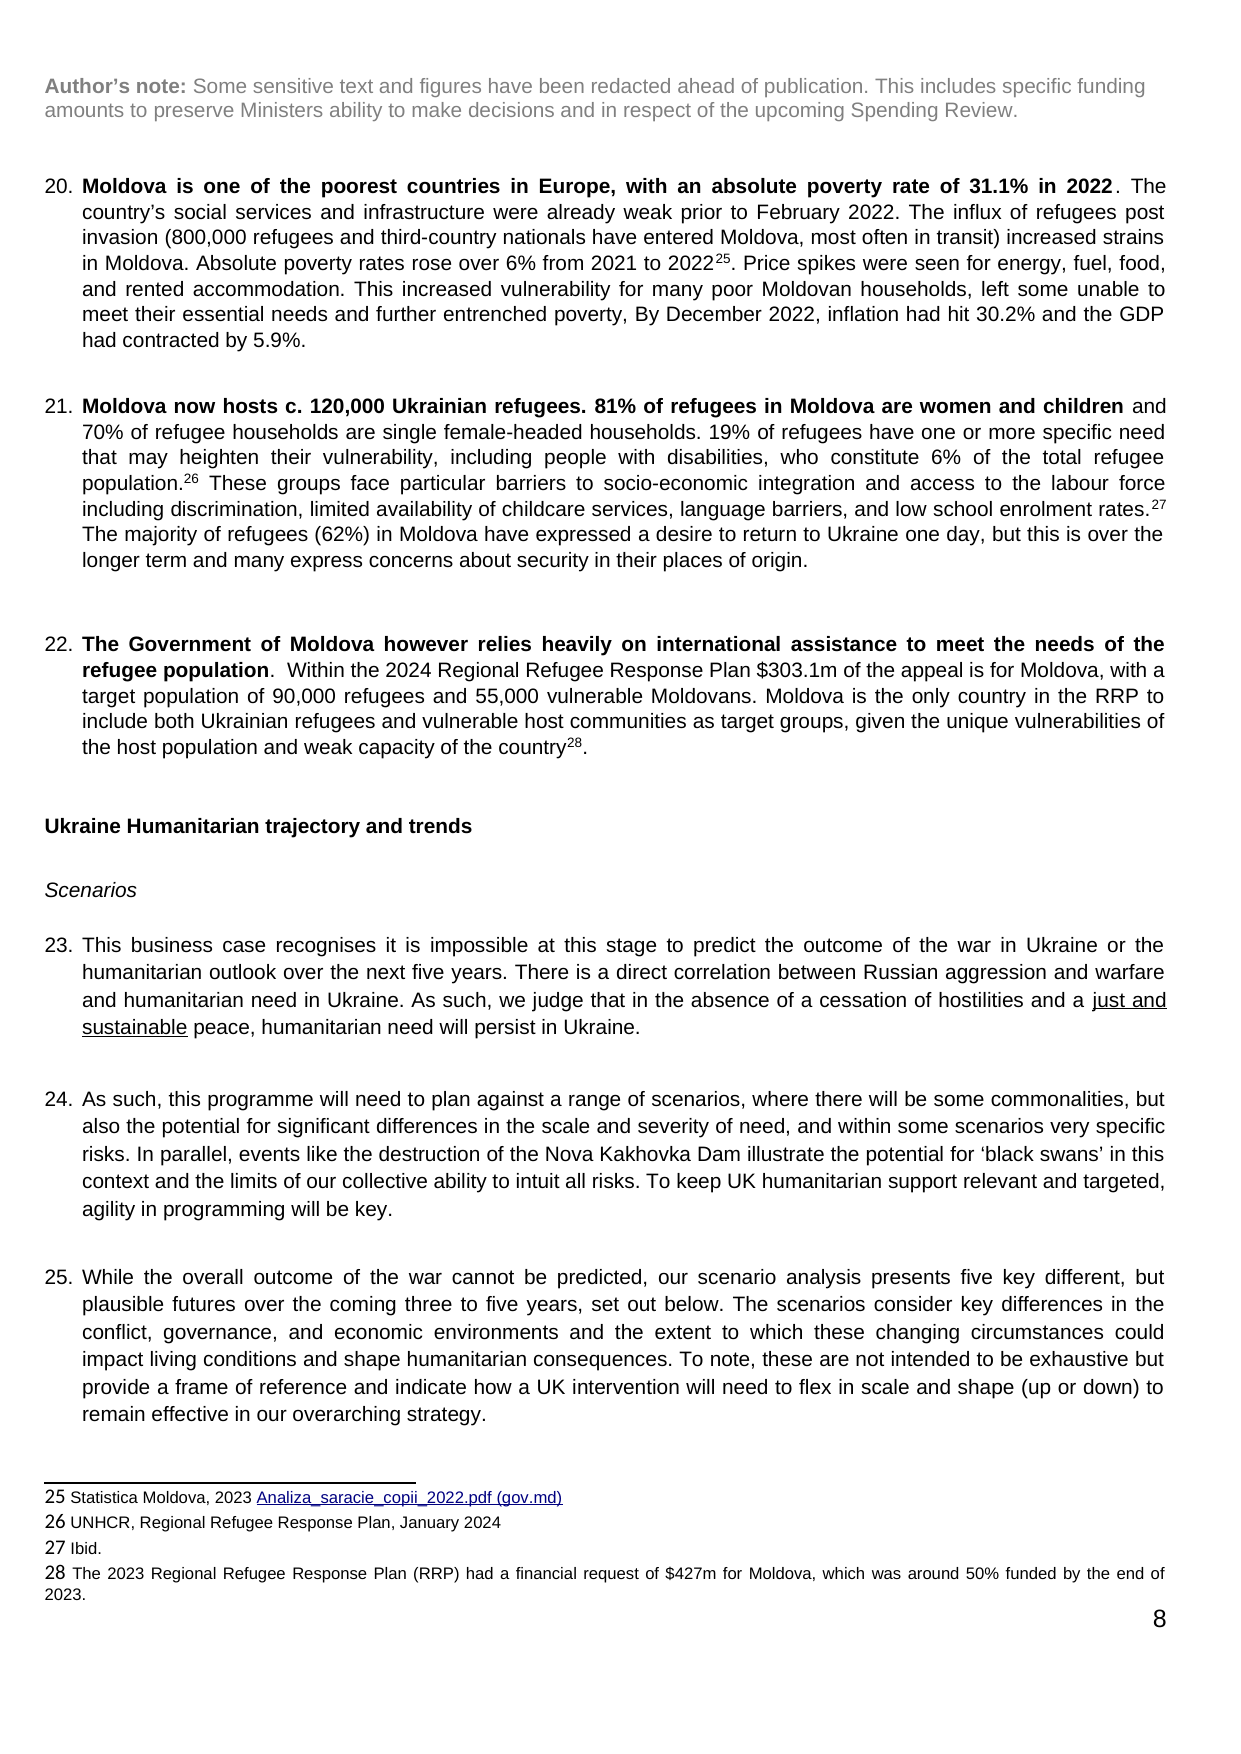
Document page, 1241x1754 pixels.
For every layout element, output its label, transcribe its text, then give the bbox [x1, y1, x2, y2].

list Statistica Moldova, 2023 Analiza_saracie_copii_2022.pdf (gov.md) [44, 1483, 1167, 1508]
list While the overall outcome of the war cannot be predicted, our scenario analysis presents five key different, but plausible futures over the coming three to five years, set out below. The scenarios consider key differences in the conflict, governance, and economic environments and the extent to which these changing circumstances could impact living conditions and shape humanitarian consequences. To note, these are not intended to be exhaustive but provide a frame of reference and indicate how a UK intervention will need to flex in scale and shape (up or down) to remain effective in our overarching strategy. [44, 1265, 1167, 1426]
list Moldova is one of the poorest countries in Europe, with an absolute poverty rate of 31.1% in 2022. The country’s social services and infrastructure were already weak prior to February 2022. The influx of refugees post invasion (800,000 refugees and third-country nationals have entered Moldova, most often in transit) increased strains in Moldova. Absolute poverty rates rose over 6% from 2021 to 2022. Price spikes were seen for energy, fuel, food, and rented accommodation. This increased vulnerability for many poor Moldovan households, left some unable to meet their essential needs and further entrenched poverty, By December 2022, inflation had hit 30.2% and the GDP had contracted by 5.9%. [44, 174, 1167, 352]
list The Government of Moldova however relies heavily on international assistance to meet the needs of the refugee population. Within the 2024 Regional Refugee Response Plan $303.1m of the appeal is for Moldova, with a target population of 90,000 refugees and 55,000 vulnerable Moldovans. Moldova is the only country in the RRP to include both Ukrainian refugees and vulnerable host communities as target groups, given the unique vulnerabilities of the host population and weak capacity of the country. [44, 632, 1167, 759]
list UNHCR, Regional Refugee Response Plan, January 2024 [44, 1508, 1167, 1534]
list The 2023 Regional Refugee Response Plan (RRP) had a financial request of $427m for Moldova, which was around 50% funded by the end of 2023. [44, 1559, 1167, 1604]
text Scenarios [44, 877, 1167, 901]
list Moldova now hosts c. 120,000 Ukrainian refugees. 81% of refugees in Moldova are women and children and 70% of refugee households are single female-headed households. 19% of refugees have one or more specific need that may heighten their vulnerability, including people with disabilities, who constitute 6% of the total refugee population. These groups face particular barriers to socio-economic integration and access to the labour force including discrimination, limited availability of childcare services, language barriers, and low school enrolment rates. The majority of refugees (62%) in Moldova have expressed a desire to return to Ukraine one day, but this is over the longer term and many express concerns about security in their places of origin. [44, 394, 1167, 572]
list This business case recognises it is impossible at this stage to predict the outcome of the war in Ukraine or the humanitarian outlook over the next five years. There is a direct correlation between Russian aggression and warfare and humanitarian need in Ukraine. As such, we judge that in the absence of a cessation of hostilities and a just and sustainable peace, humanitarian need will persist in Ukraine. [44, 932, 1167, 1039]
list As such, this programme will need to plan against a range of scenarios, where there will be some commonalities, but also the potential for significant differences in the scale and severity of need, and within some scenarios very specific risks. In parallel, events like the destruction of the Nova Kakhovka Dam illustrate the potential for ‘black swans’ in this context and the limits of our collective ability to intuit all risks. To keep UK humanitarian support relevant and targeted, agility in programming will be key. [44, 1087, 1167, 1221]
subtitle Ukraine Humanitarian trajectory and trends [44, 813, 1167, 837]
list Ibid. [44, 1534, 1167, 1559]
